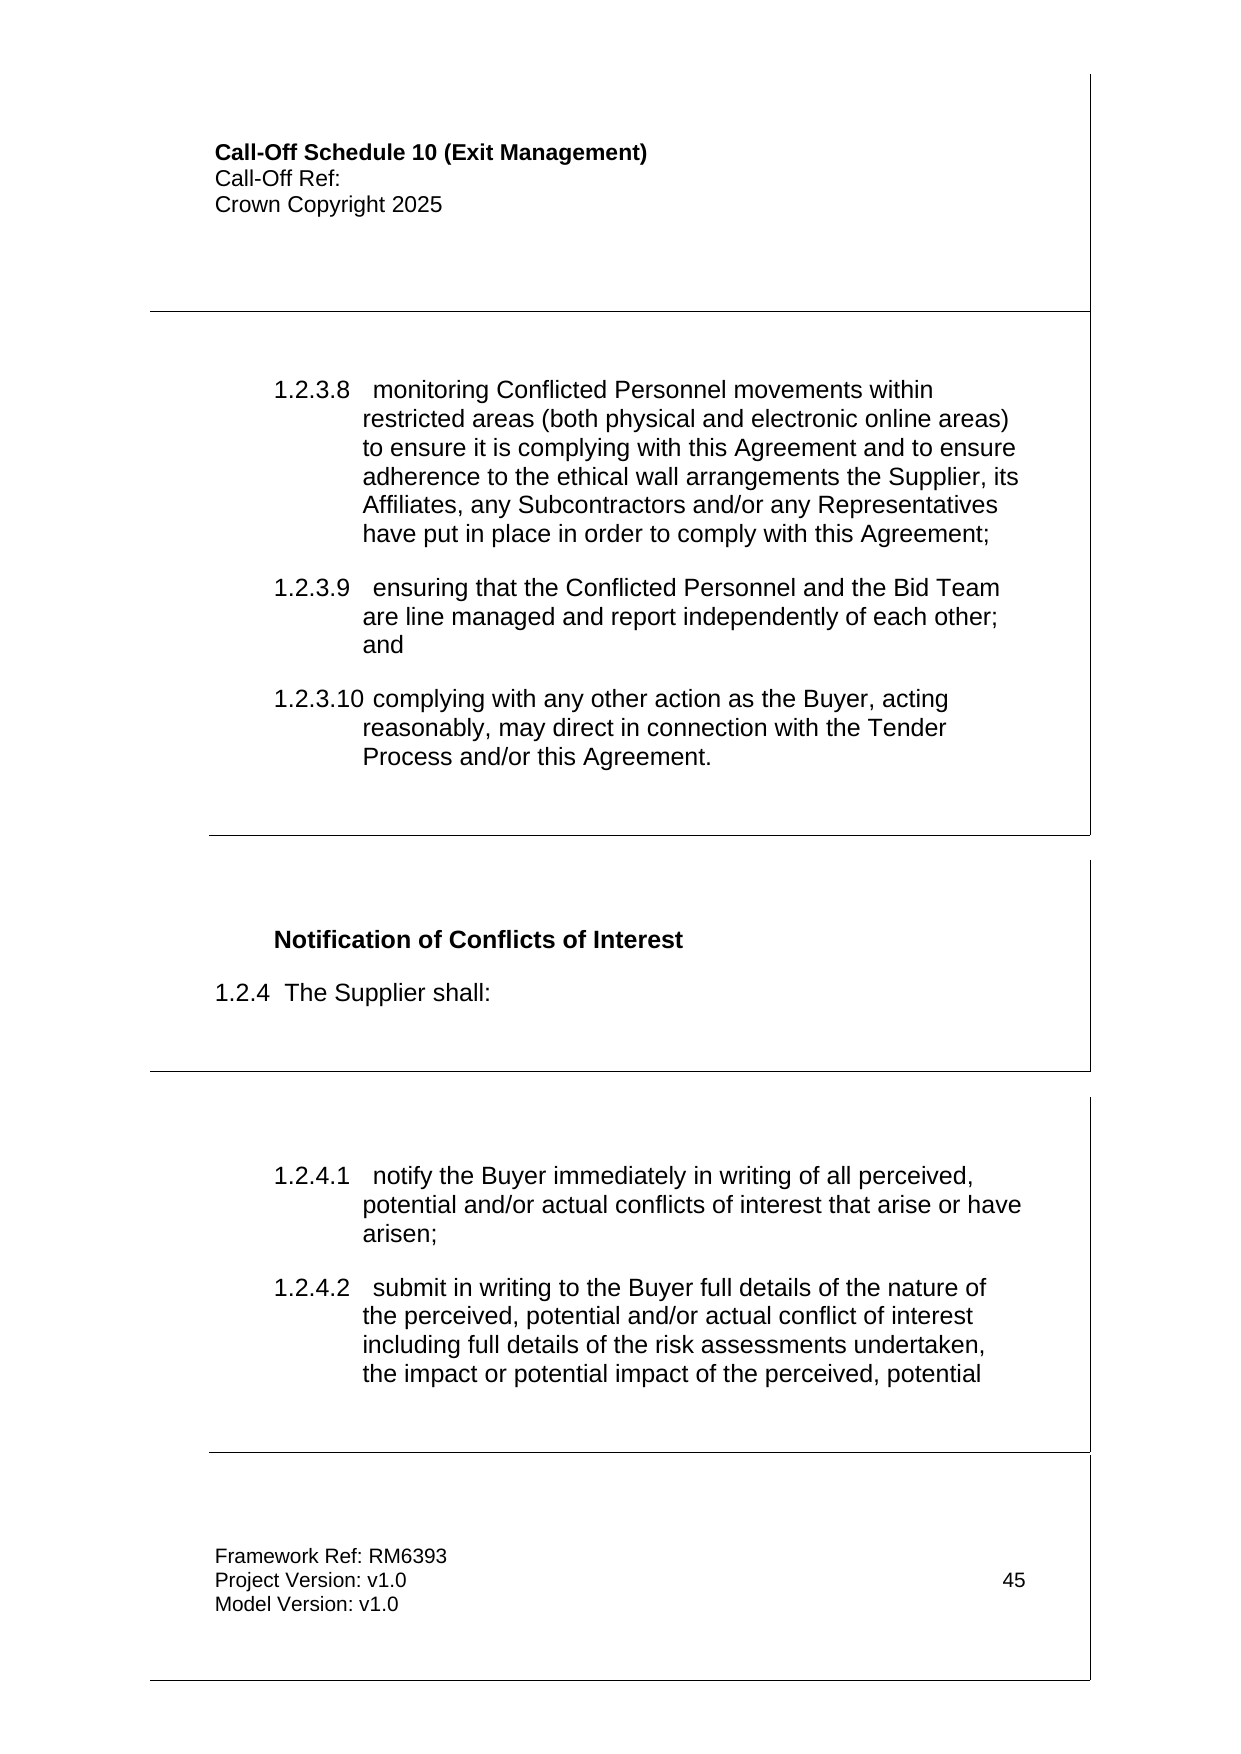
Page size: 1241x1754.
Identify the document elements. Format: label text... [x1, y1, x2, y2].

list The Supplier shall: [150, 914, 1090, 1071]
text Notification of Conflicts of Interest [150, 860, 1090, 914]
list submit in writing to the Buyer full details of the nature of the perceived, potential and/or actual conflict of interest including full details of the risk assessments undertaken, the impact or potential impact of the perceived, potential and/or actual conflict, the measures and arrangements that have been established and/or are due to be established, to eliminate the perceived, potential and/or actual conflict, and the Supplier's plans to prevent potential conflicts of interests from arising (“Proposed Avoidance Measures”); and [209, 1208, 1090, 1452]
list ensuring that the Conflicted Personnel and the Bid Team are line managed and report independently of each other; and [209, 508, 1090, 619]
list monitoring Conflicted Personnel movements within restricted areas (both physical and electronic online areas) to ensure it is complying with this Agreement and to ensure adherence to the ethical wall arrangements the Supplier, its Affiliates, any Subcontractors and/or any Representatives have put in place in order to comply with this Agreement; [209, 311, 1090, 508]
list notify the Buyer immediately in writing of all perceived, potential and/or actual conflicts of interest that arise or have arisen; [209, 1097, 1090, 1208]
list complying with any other action as the Buyer, acting reasonably, may direct in connection with the Tender Process and/or this Agreement. [209, 619, 1090, 835]
